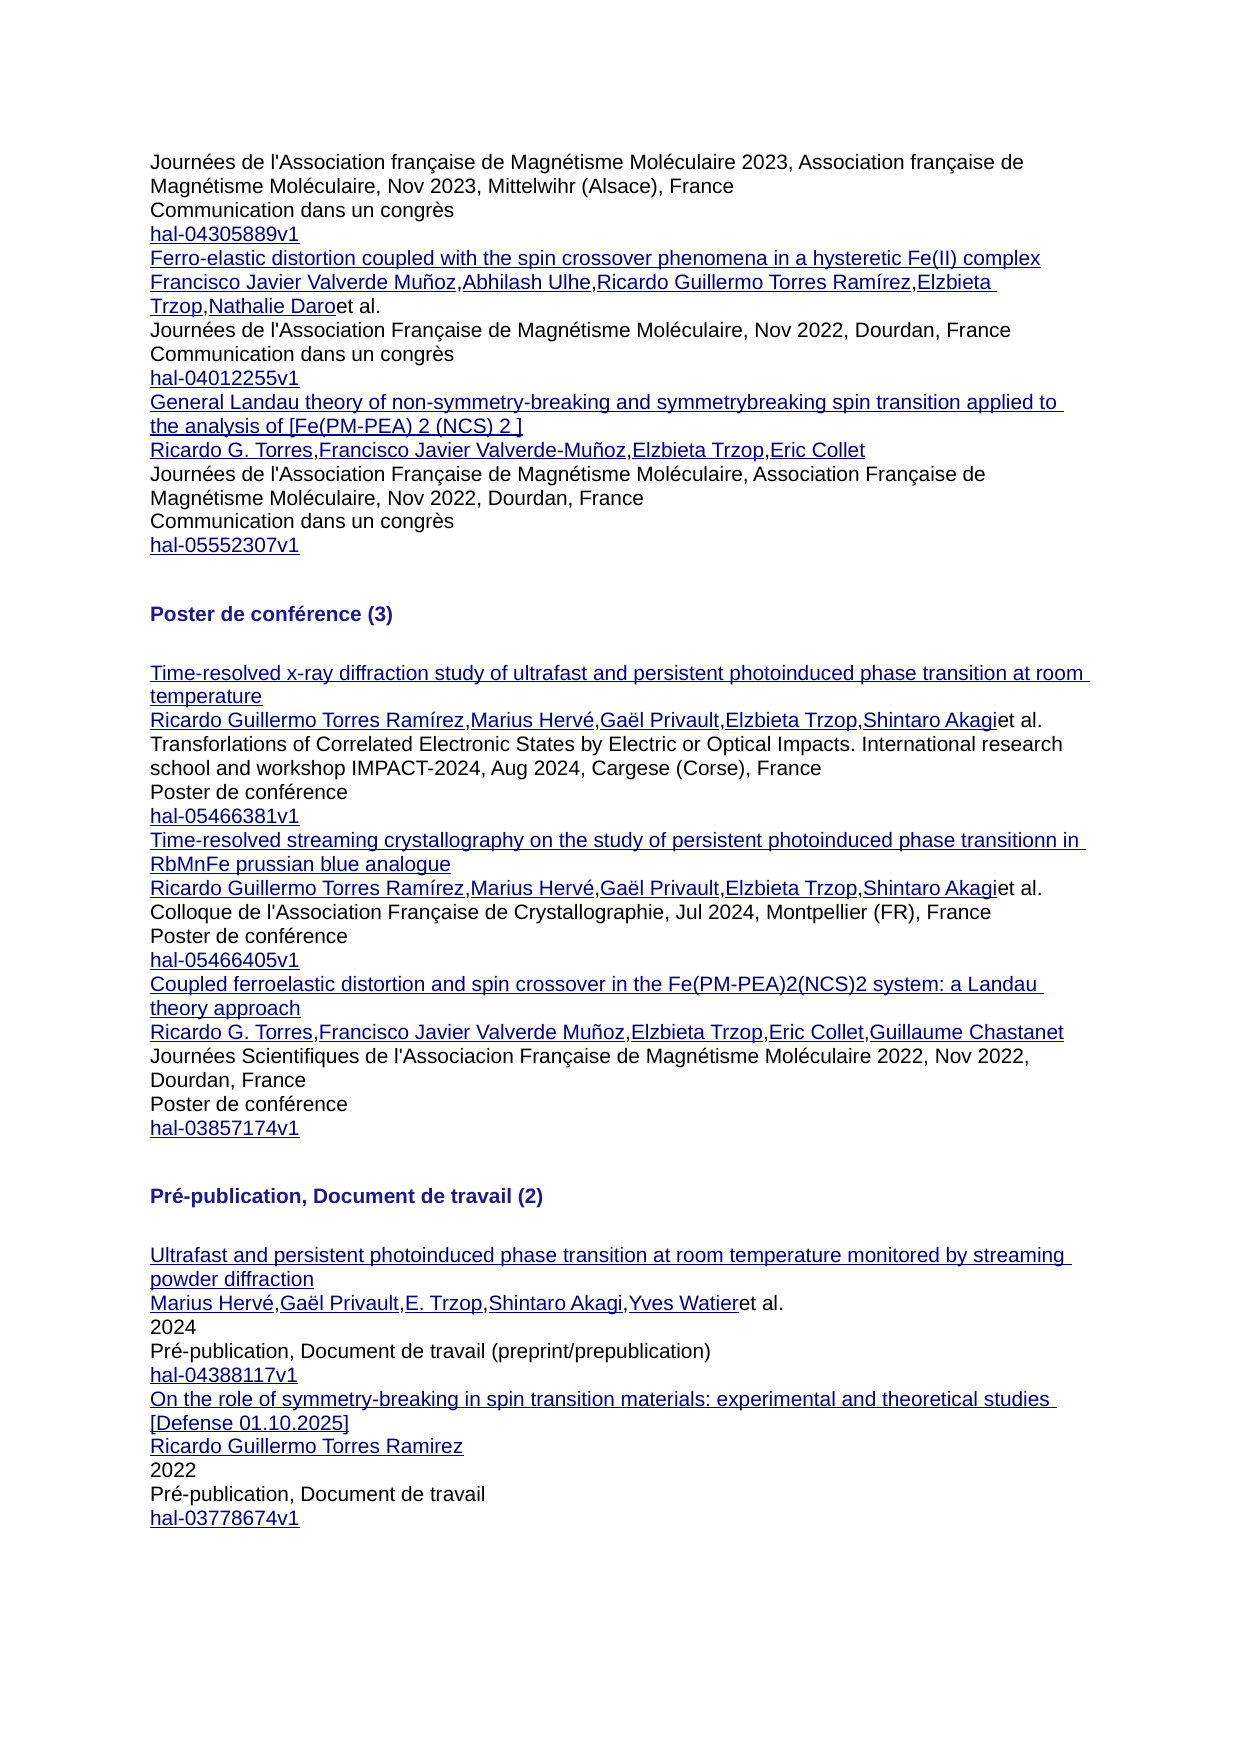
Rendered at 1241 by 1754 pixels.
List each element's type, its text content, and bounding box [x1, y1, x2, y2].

table_cell Ferro-elastic distortion coupled with the spin crossover phenomena in a hysteretic Fe(II) complex Francisco Javier Valverde Muñoz,Abhilash Ulhe,Ricardo Guillermo Torres Ramírez,Elzbieta Trzop,Nathalie Daroet al. Journées de l'Association Française de Magnétisme Moléculaire, Nov 2022, Dourdan, France Communication dans un congrès hal-04012255v1 [150, 246, 1090, 389]
table_cell Driving high temperature symmetry breaking with spin state entropy. Experimental and theoretical analysis of [Fe(PM-PEA)2(NCS)2] Ricardo Guillermo Torres Ramírez,Francisco Javier Valverde Muñoz,Elzbieta Trzop,Thierry Bataille,Hervé Cailleauet al. Journées de l'Association française de Magnétisme Moléculaire 2023, Association française de Magnétisme Moléculaire, Nov 2023, Mittelwihr (Alsace), France Communication dans un congrès hal-04305889v1 [150, 150, 1090, 246]
table_header temperature Ricardo Guillermo Torres Ramírez,Marius Hervé,Gaël Privault,Elzbieta Trzop,Shintaro Akagiet al. Transforlations of Correlated Electronic States by Electric or Optical Impacts. International research school and workshop IMPACT-2024, Aug 2024, Cargese (Corse), France Poster de conférence hal-05466381v1 [150, 682, 1090, 828]
subtitle Poster de conférence (3) [150, 602, 1090, 626]
table_cell Coupled ferroelastic distortion and spin crossover in the Fe(PM-PEA)2(NCS)2 system: a Landau theory approach Ricardo G. Torres,Francisco Javier Valverde Muñoz,Elzbieta Trzop,Eric Collet,Guillaume Chastanet Journées Scientifiques de l'Associacion Française de Magnétisme Moléculaire 2022, Nov 2022, Dourdan, France Poster de conférence hal-03857174v1 [150, 972, 1090, 1139]
subtitle Pré-publication, Document de travail (2) [150, 1184, 1090, 1208]
table_cell On the role of symmetry-breaking in spin transition materials: experimental and theoretical studies [Defense 01.10.2025] Ricardo Guillermo Torres Ramirez 2022 Pré-publication, Document de travail hal-03778674v1 [150, 1386, 1090, 1530]
table_header Ultrafast and persistent photoinduced phase transition at room temperature monitored by streaming powder diffraction Marius Hervé,Gaël Privault,E. Trzop,Shintaro Akagi,Yves Watieret al. 2024 Pré-publication, Document de travail (preprint/prepublication) hal-04388117v1 [150, 1243, 1090, 1386]
table_cell Time-resolved streaming crystallography on the study of persistent photoinduced phase transitionn in RbMnFe prussian blue analogue Ricardo Guillermo Torres Ramírez,Marius Hervé,Gaël Privault,Elzbieta Trzop,Shintaro Akagiet al. Colloque de l'Association Française de Crystallographie, Jul 2024, Montpellier (FR), France Poster de conférence hal-05466405v1 [150, 828, 1090, 972]
table_header Time-resolved x-ray diffraction study of ultrafast and persistent photoinduced phase transition at room [150, 660, 1090, 681]
table_cell General Landau theory of non-symmetry-breaking and symmetrybreaking spin transition applied to the analysis of [Fe(PM-PEA) 2 (NCS) 2 ] Ricardo G. Torres,Francisco Javier Valverde-Muñoz,Elzbieta Trzop,Eric Collet Journées de l'Association Française de Magnétisme Moléculaire, Association Française de Magnétisme Moléculaire, Nov 2022, Dourdan, France Communication dans un congrès hal-05552307v1 [150, 390, 1090, 557]
